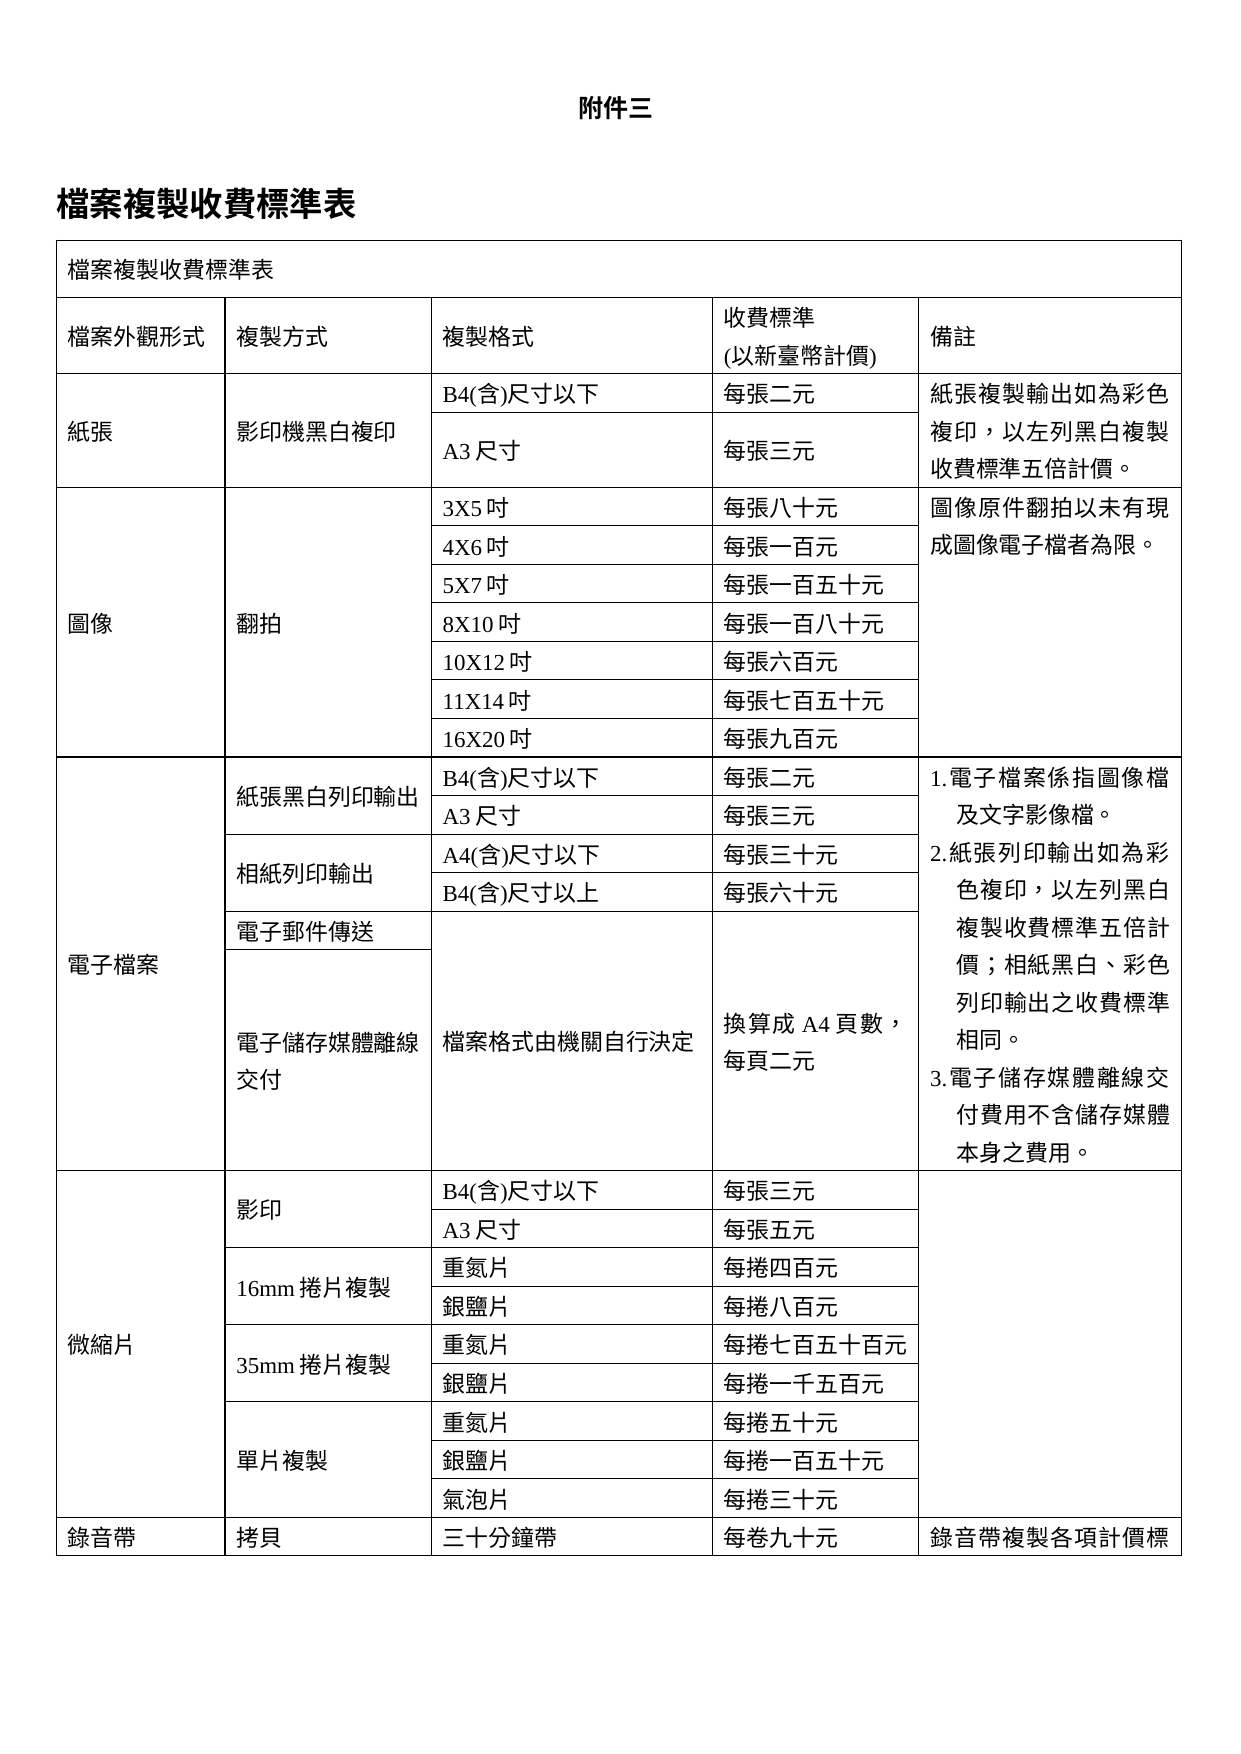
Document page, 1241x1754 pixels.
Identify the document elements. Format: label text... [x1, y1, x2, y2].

table_cell [919, 1171, 1181, 1517]
table_cell 11X14吋 [432, 680, 712, 718]
table_cell 重氮片 [432, 1402, 712, 1440]
table_cell 8X10吋 [432, 603, 712, 641]
table_cell 每張三元 [713, 1171, 918, 1208]
table_cell 翻拍 [226, 488, 431, 756]
table_cell 每張一百元 [713, 526, 918, 564]
table_cell 35mm捲片複製 [226, 1325, 431, 1401]
table_cell 銀鹽片 [432, 1364, 712, 1401]
table_cell 三十分鐘帶 [432, 1518, 712, 1555]
table_cell 換算成A4頁數，每頁二元 [713, 912, 918, 1170]
table_cell 每張二元 [713, 374, 918, 412]
table_cell 3X5吋 [432, 488, 712, 525]
table_cell B4(含)尺寸以下 [432, 374, 712, 412]
table_cell 拷貝 [226, 1518, 431, 1555]
table_cell 單片複製 [226, 1402, 431, 1517]
table_cell 電子檔案 [57, 758, 224, 1170]
table_cell A4(含)尺寸以下 [432, 835, 712, 872]
table_cell 每張八十元 [713, 488, 918, 525]
table_cell 銀鹽片 [432, 1287, 712, 1324]
table_cell 每張六百元 [713, 642, 918, 679]
table_cell 每張二元 [713, 758, 918, 795]
table_cell 16X20吋 [432, 719, 712, 756]
table_cell 影印 [226, 1171, 431, 1247]
table_cell 電子儲存媒體離線交付 [226, 950, 431, 1170]
table_cell 重氮片 [432, 1325, 712, 1363]
table_cell 每張一百五十元 [713, 565, 918, 602]
table_cell B4(含)尺寸以下 [432, 1171, 712, 1208]
table_cell 每捲一百五十元 [713, 1441, 918, 1478]
table_cell 圖像原件翻拍以未有現成圖像電子檔者為限。 [919, 488, 1181, 756]
table_cell 錄音帶複製各項計價標 [919, 1518, 1181, 1555]
table_cell B4(含)尺寸以下 [432, 758, 712, 795]
table_cell 5X7吋 [432, 565, 712, 602]
table_cell 4X6吋 [432, 526, 712, 564]
table_cell 重氮片 [432, 1248, 712, 1286]
table_cell 每捲七百五十百元 [713, 1325, 918, 1363]
table_cell 相紙列印輸出 [226, 835, 431, 911]
table_cell 每卷九十元 [713, 1518, 918, 1555]
table_cell 16mm捲片複製 [226, 1248, 431, 1324]
table_cell 紙張 [57, 374, 224, 487]
table_cell 檔案外觀形式 [57, 298, 224, 373]
table_cell 微縮片 [57, 1171, 224, 1517]
table_cell 每捲五十元 [713, 1402, 918, 1440]
table_cell 每張五元 [713, 1210, 918, 1247]
table_cell 銀鹽片 [432, 1441, 712, 1478]
table_cell 每捲一千五百元 [713, 1364, 918, 1401]
table_cell 圖像 [57, 488, 224, 756]
table_cell A3尺寸 [432, 1210, 712, 1247]
table_cell A3尺寸 [432, 413, 712, 487]
table_cell 每捲三十元 [713, 1479, 918, 1517]
table_cell 每張七百五十元 [713, 680, 918, 718]
table_cell 每捲八百元 [713, 1287, 918, 1324]
table_cell 備註 [919, 298, 1181, 373]
table_cell 每張一百八十元 [713, 603, 918, 641]
table_cell 檔案格式由機關自行決定 [432, 912, 712, 1170]
table_cell 10X12吋 [432, 642, 712, 679]
table_cell 電子郵件傳送 [226, 912, 431, 949]
table_cell 1.電子檔案係指圖像檔及文字影像檔。 2.紙張列印輸出如為彩色複印，以左列黑白複製收費標準五倍計價；相紙黑白、彩色列印輸出之收費標準相同。 3.電子儲存媒體離線交付費用不含儲存媒體本身之費用。 [919, 758, 1181, 1170]
table_cell 每張六十元 [713, 873, 918, 911]
table_cell 每張三十元 [713, 835, 918, 872]
table_header 檔案複製收費標準表 [57, 241, 1181, 297]
table_cell 每張三元 [713, 796, 918, 833]
table_cell 每張九百元 [713, 719, 918, 756]
table_cell 每捲四百元 [713, 1248, 918, 1286]
table_cell 複製方式 [226, 298, 431, 373]
text 檔案複製收費標準表 [56, 164, 1053, 239]
table_cell 複製格式 [432, 298, 712, 373]
table_cell 影印機黑白複印 [226, 374, 431, 487]
table_cell 收費標準 (以新臺幣計價) [713, 298, 918, 373]
table_cell 錄音帶 [57, 1518, 224, 1555]
table_cell 紙張黑白列印輸出 [226, 758, 431, 833]
table_cell 紙張複製輸出如為彩色複印，以左列黑白複製收費標準五倍計價。 [919, 374, 1181, 487]
table_cell 每張三元 [713, 413, 918, 487]
table_cell A3尺寸 [432, 796, 712, 833]
table_cell 氣泡片 [432, 1479, 712, 1517]
table_cell B4(含)尺寸以上 [432, 873, 712, 911]
